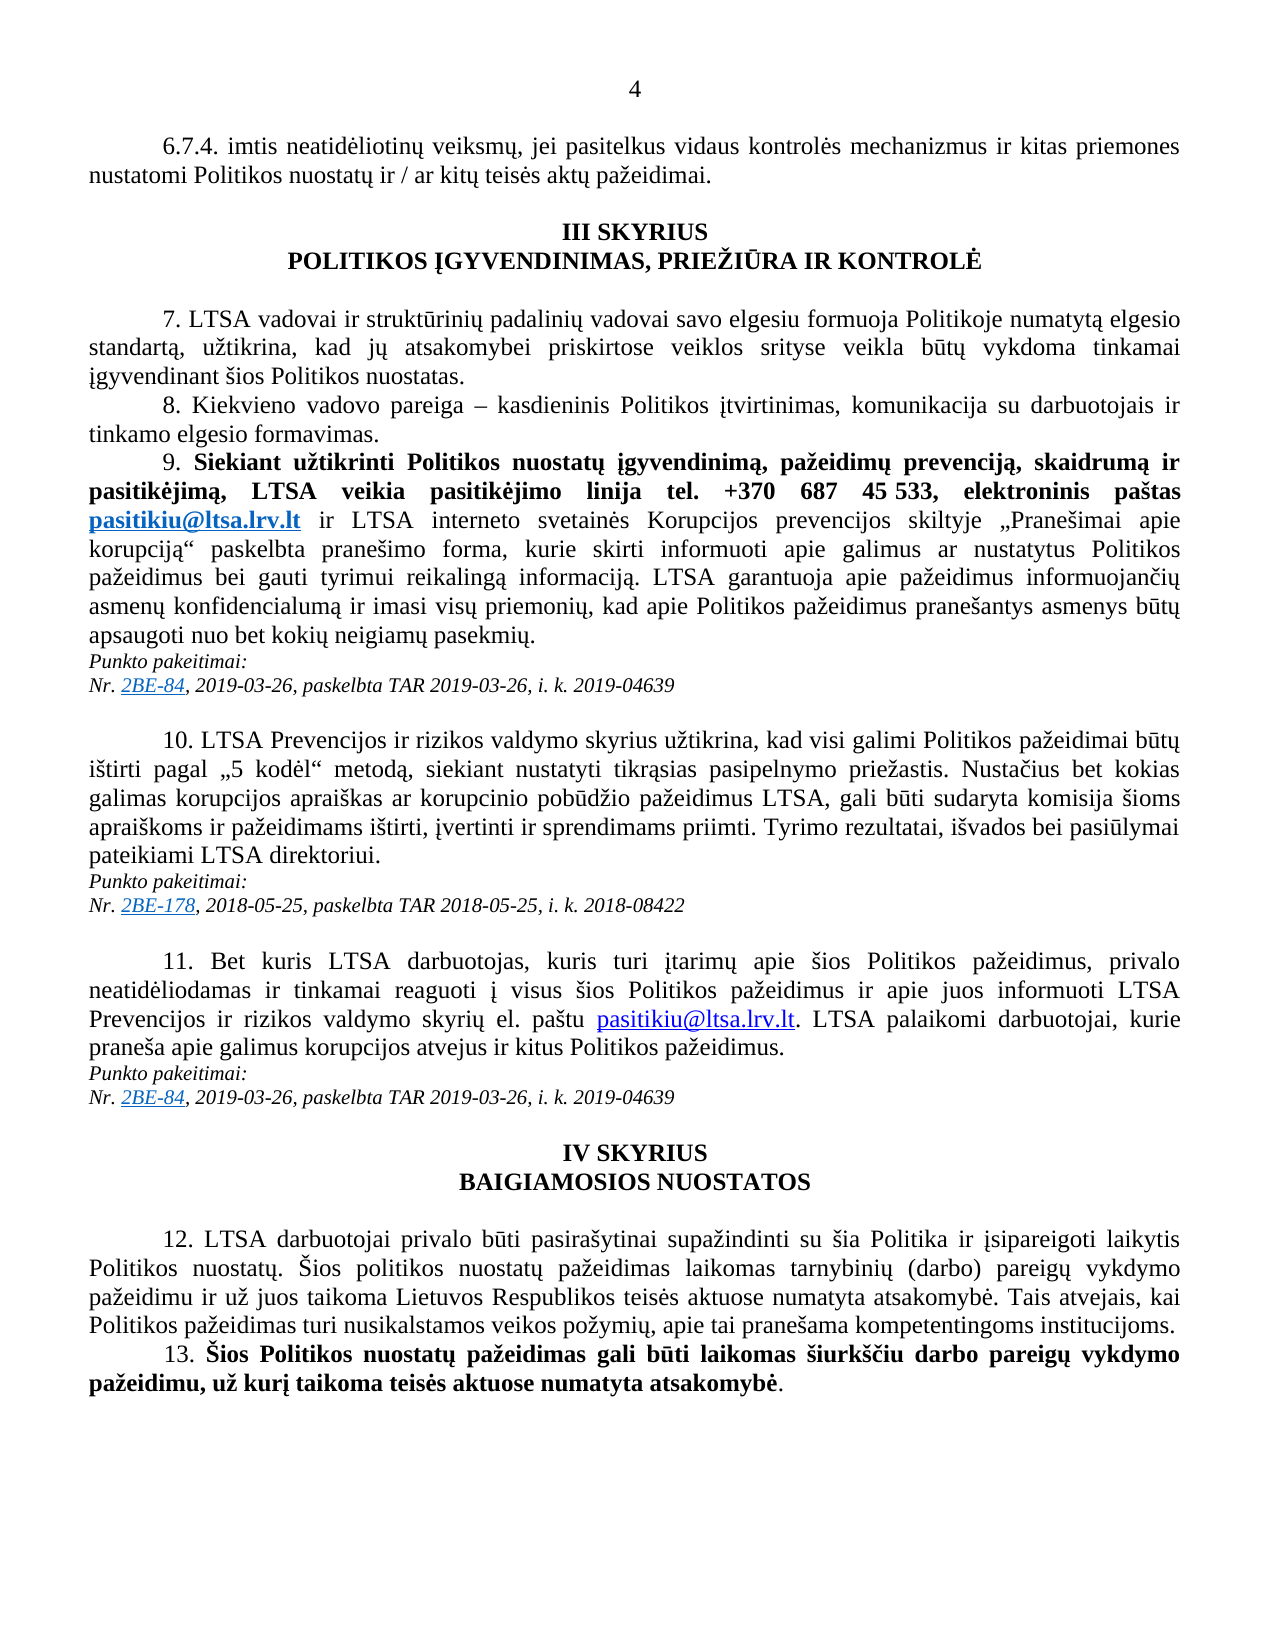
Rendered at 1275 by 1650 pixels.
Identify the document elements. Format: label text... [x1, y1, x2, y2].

text 9. Siekiant užtikrinti Politikos nuostatų įgyvendinimą, pažeidimų prevenciją, skaidrumą ir pasitikėjimą, LTSA veikia pasitikėjimo linija tel. +370 687 45 533, elektroninis paštas pasitikiu@ltsa.lrv.lt ir LTSA interneto svetainės Korupcijos prevencijos skiltyje „Pranešimai apie korupciją“ paskelbta pranešimo forma, kurie skirti informuoti apie galimus ar nustatytus Politikos pažeidimus bei gauti tyrimui reikalingą informaciją. LTSA garantuoja apie pažeidimus informuojančių asmenų konfidencialumą ir imasi visų priemonių, kad apie Politikos pažeidimus pranešantys asmenys būtų apsaugoti nuo bet kokių neigiamų pasekmių. [89, 447, 1181, 649]
text 7. LTSA vadovai ir struktūrinių padalinių vadovai savo elgesiu formuoja Politikoje numatytą elgesio standartą, užtikrina, kad jų atsakomybei priskirtose veiklos srityse veikla būtų vykdoma tinkamai įgyvendinant šios Politikos nuostatas. [89, 304, 1181, 390]
text 10. LTSA Prevencijos ir rizikos valdymo skyrius užtikrina, kad visi galimi Politikos pažeidimai būtų ištirti pagal „5 kodėl“ metodą, siekiant nustatyti tikrąsias pasipelnymo priežastis. Nustačius bet kokias galimas korupcijos apraiškas ar korupcinio pobūdžio pažeidimus LTSA, gali būti sudaryta komisija šioms apraiškoms ir pažeidimams ištirti, įvertinti ir sprendimams priimti. Tyrimo rezultatai, išvados bei pasiūlymai pateikiami LTSA direktoriui. [89, 726, 1181, 869]
text Nr. 2BE-84, 2019-03-26, paskelbta TAR 2019-03-26, i. k. 2019-04639 [89, 673, 1181, 697]
text III SKYRIUS [89, 217, 1181, 246]
text Punkto pakeitimai: [89, 869, 1181, 893]
text 13. Šios Politikos nuostatų pažeidimas gali būti laikomas šiurkščiu darbo pareigų vykdymo pažeidimu, už kurį taikoma teisės aktuose numatyta atsakomybė. [89, 1339, 1181, 1397]
text 12. LTSA darbuotojai privalo būti pasirašytinai supažindinti su šia Politika ir įsipareigoti laikytis Politikos nuostatų. Šios politikos nuostatų pažeidimas laikomas tarnybinių (darbo) pareigų vykdymo pažeidimu ir už juos taikoma Lietuvos Respublikos teisės aktuose numatyta atsakomybė. Tais atvejais, kai Politikos pažeidimas turi nusikalstamos veikos požymių, apie tai pranešama kompetentingoms institucijoms. [89, 1224, 1181, 1339]
text Punkto pakeitimai: [89, 649, 1181, 673]
text 8. Kiekvieno vadovo pareiga – kasdieninis Politikos įtvirtinimas, komunikacija su darbuotojais ir tinkamo elgesio formavimas. [89, 390, 1181, 447]
text IV SKYRIUS [89, 1138, 1181, 1167]
text 6.7.4. imtis neatidėliotinų veiksmų, jei pasitelkus vidaus kontrolės mechanizmus ir kitas priemones nustatomi Politikos nuostatų ir / ar kitų teisės aktų pažeidimai. [89, 131, 1181, 189]
text 11. Bet kuris LTSA darbuotojas, kuris turi įtarimų apie šios Politikos pažeidimus, privalo neatidėliodamas ir tinkamai reaguoti į visus šios Politikos pažeidimus ir apie juos informuoti LTSA Prevencijos ir rizikos valdymo skyrių el. paštu pasitikiu@ltsa.lrv.lt. LTSA palaikomi darbuotojai, kurie praneša apie galimus korupcijos atvejus ir kitus Politikos pažeidimus. [89, 946, 1181, 1061]
text Nr. 2BE-84, 2019-03-26, paskelbta TAR 2019-03-26, i. k. 2019-04639 [89, 1085, 1181, 1109]
text Nr. 2BE-178, 2018-05-25, paskelbta TAR 2018-05-25, i. k. 2018-08422 [89, 893, 1181, 917]
text Punkto pakeitimai: [89, 1061, 1181, 1085]
text POLITIKOS ĮGYVENDINIMAS, PRIEŽIŪRA IR KONTROLĖ [89, 246, 1181, 275]
text BAIGIAMOSIOS NUOSTATOS [89, 1167, 1181, 1196]
